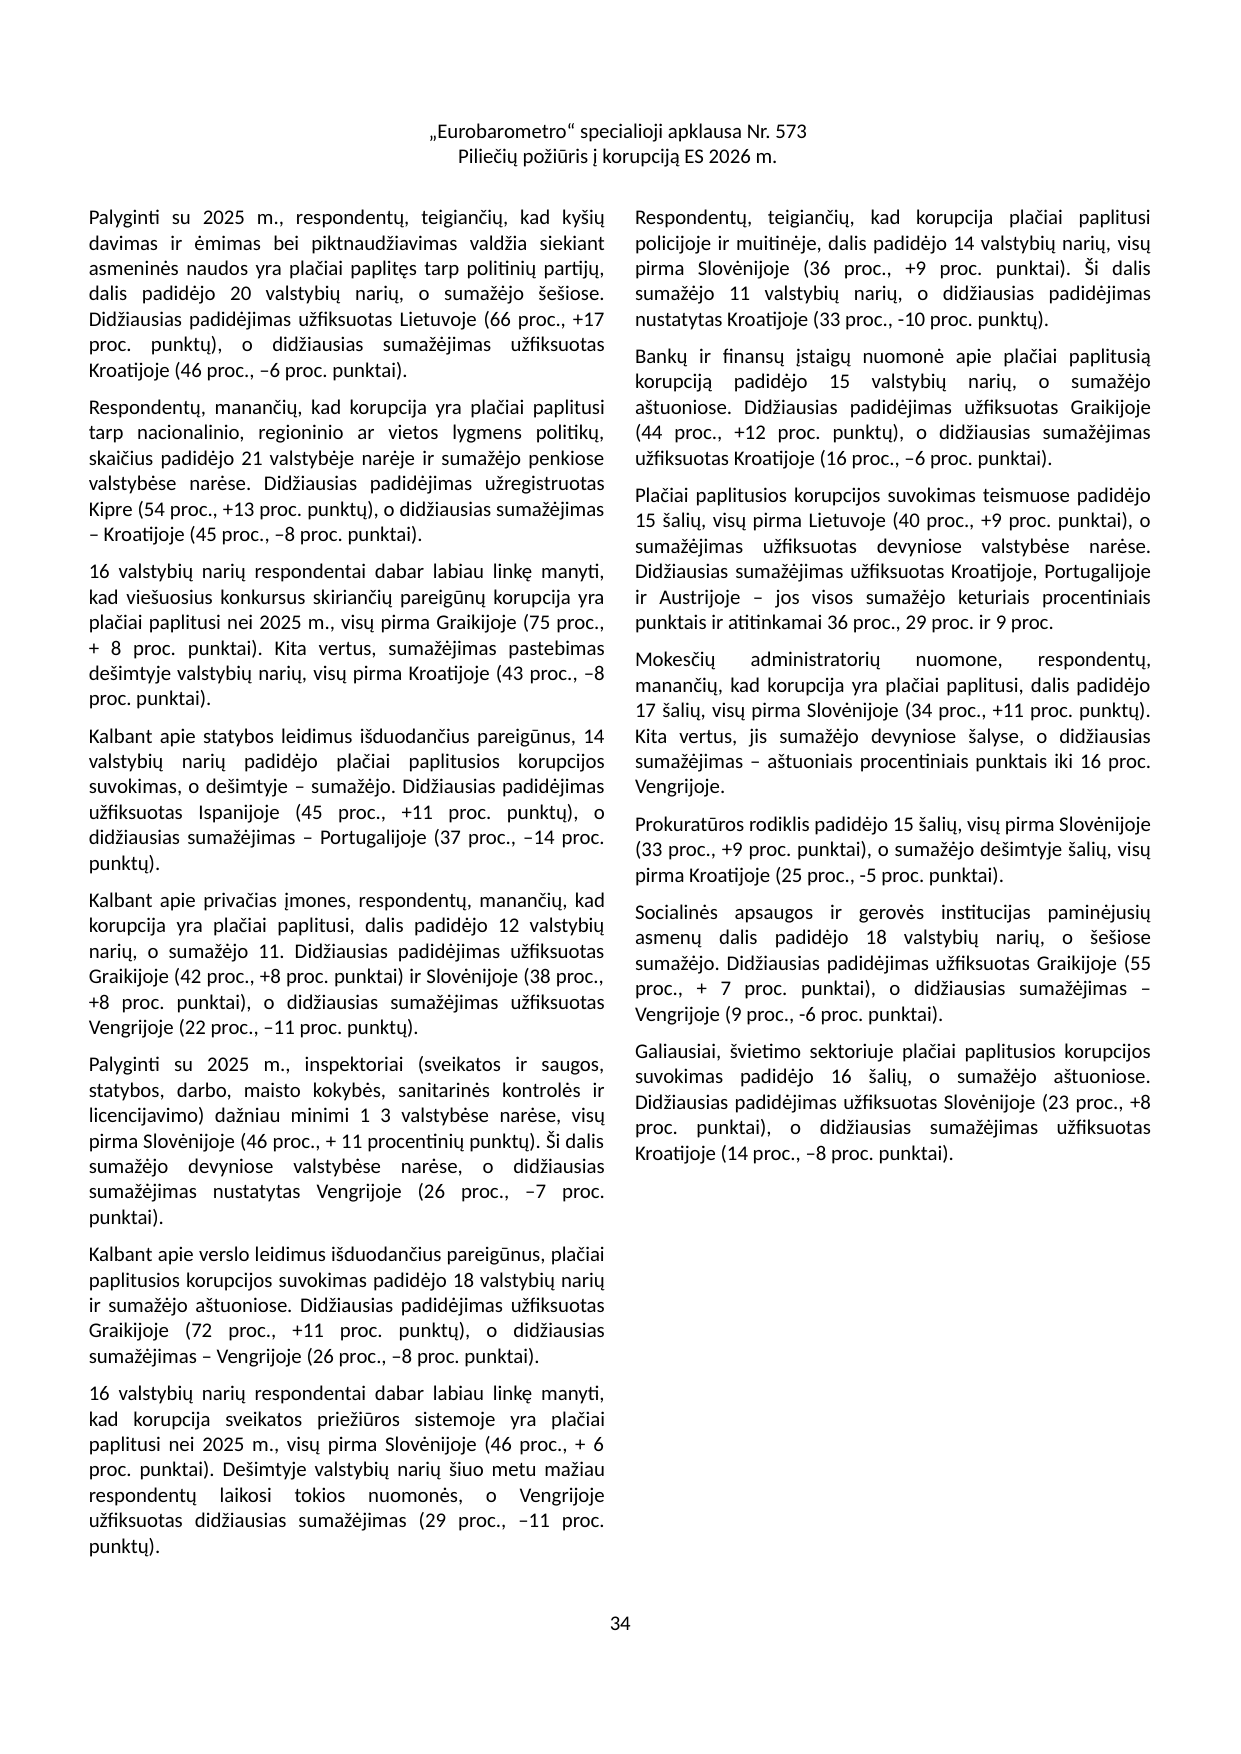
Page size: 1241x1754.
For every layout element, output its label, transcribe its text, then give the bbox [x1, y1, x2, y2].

text Plačiai paplitusios korupcijos suvokimas teismuose padidėjo 15 šalių, visų pirma Lietuvoje (40 proc., +9 proc. punktai), o sumažėjimas užfiksuotas devyniose valstybėse narėse. Didžiausias sumažėjimas užfiksuotas Kroatijoje, Portugalijoje ir Austrijoje – jos visos sumažėjo keturiais procentiniais punktais ir atitinkamai 36 proc., 29 proc. ir 9 proc. [635, 482, 1152, 635]
text Kalbant apie statybos leidimus išduodančius pareigūnus, 14 valstybių narių padidėjo plačiai paplitusios korupcijos suvokimas, o dešimtyje – sumažėjo. Didžiausias padidėjimas užfiksuotas Ispanijoje (45 proc., +11 proc. punktų), o didžiausias sumažėjimas – Portugalijoje (37 proc., –14 proc. punktų). [88, 723, 605, 875]
text 16 valstybių narių respondentai dabar labiau linkę manyti, kad viešuosius konkursus skiriančių pareigūnų korupcija yra plačiai paplitusi nei 2025 m., visų pirma Graikijoje (75 proc., + 8 proc. punktai). Kita vertus, sumažėjimas pastebimas dešimtyje valstybių narių, visų pirma Kroatijoje (43 proc., –8 proc. punktai). [88, 558, 605, 711]
text Respondentų, teigiančių, kad korupcija plačiai paplitusi policijoje ir muitinėje, dalis padidėjo 14 valstybių narių, visų pirma Slovėnijoje (36 proc., +9 proc. punktai). Ši dalis sumažėjo 11 valstybių narių, o didžiausias padidėjimas nustatytas Kroatijoje (33 proc., -10 proc. punktų). [635, 204, 1152, 331]
text Kalbant apie privačias įmones, respondentų, manančių, kad korupcija yra plačiai paplitusi, dalis padidėjo 12 valstybių narių, o sumažėjo 11. Didžiausias padidėjimas užfiksuotas Graikijoje (42 proc., +8 proc. punktai) ir Slovėnijoje (38 proc., +8 proc. punktai), o didžiausias sumažėjimas užfiksuotas Vengrijoje (22 proc., –11 proc. punktų). [88, 887, 605, 1040]
text 16 valstybių narių respondentai dabar labiau linkę manyti, kad korupcija sveikatos priežiūros sistemoje yra plačiai paplitusi nei 2025 m., visų pirma Slovėnijoje (46 proc., + 6 proc. punktai). Dešimtyje valstybių narių šiuo metu mažiau respondentų laikosi tokios nuomonės, o Vengrijoje užfiksuotas didžiausias sumažėjimas (29 proc., –11 proc. punktų). [88, 1380, 605, 1558]
text Socialinės apsaugos ir gerovės institucijas paminėjusių asmenų dalis padidėjo 18 valstybių narių, o šešiose sumažėjo. Didžiausias padidėjimas užfiksuotas Graikijoje (55 proc., + 7 proc. punktai), o didžiausias sumažėjimas – Vengrijoje (9 proc., -6 proc. punktai). [635, 899, 1152, 1026]
text Kalbant apie verslo leidimus išduodančius pareigūnus, plačiai paplitusios korupcijos suvokimas padidėjo 18 valstybių narių ir sumažėjo aštuoniose. Didžiausias padidėjimas užfiksuotas Graikijoje (72 proc., +11 proc. punktų), o didžiausias sumažėjimas – Vengrijoje (26 proc., –8 proc. punktai). [88, 1241, 605, 1368]
text Prokuratūros rodiklis padidėjo 15 šalių, visų pirma Slovėnijoje (33 proc., +9 proc. punktai), o sumažėjo dešimtyje šalių, visų pirma Kroatijoje (25 proc., -5 proc. punktai). [635, 811, 1152, 887]
text Palyginti su 2025 m., respondentų, teigiančių, kad kyšių davimas ir ėmimas bei piktnaudžiavimas valdžia siekiant asmeninės naudos yra plačiai paplitęs tarp politinių partijų, dalis padidėjo 20 valstybių narių, o sumažėjo šešiose. Didžiausias padidėjimas užfiksuotas Lietuvoje (66 proc., +17 proc. punktų), o didžiausias sumažėjimas užfiksuotas Kroatijoje (46 proc., –6 proc. punktai). [88, 204, 605, 382]
text Palyginti su 2025 m., inspektoriai (sveikatos ir saugos, statybos, darbo, maisto kokybės, sanitarinės kontrolės ir licencijavimo) dažniau minimi 1 3 valstybėse narėse, visų pirma Slovėnijoje (46 proc., + 11 procentinių punktų). Ši dalis sumažėjo devyniose valstybėse narėse, o didžiausias sumažėjimas nustatytas Vengrijoje (26 proc., –7 proc. punktai). [88, 1052, 605, 1229]
text Bankų ir finansų įstaigų nuomonė apie plačiai paplitusią korupciją padidėjo 15 valstybių narių, o sumažėjo aštuoniose. Didžiausias padidėjimas užfiksuotas Graikijoje (44 proc., +12 proc. punktų), o didžiausias sumažėjimas užfiksuotas Kroatijoje (16 proc., –6 proc. punktai). [635, 343, 1152, 470]
text Respondentų, manančių, kad korupcija yra plačiai paplitusi tarp nacionalinio, regioninio ar vietos lygmens politikų, skaičius padidėjo 21 valstybėje narėje ir sumažėjo penkiose valstybėse narėse. Didžiausias padidėjimas užregistruotas Kipre (54 proc., +13 proc. punktų), o didžiausias sumažėjimas – Kroatijoje (45 proc., –8 proc. punktai). [88, 394, 605, 547]
text Galiausiai, švietimo sektoriuje plačiai paplitusios korupcijos suvokimas padidėjo 16 šalių, o sumažėjo aštuoniose. Didžiausias padidėjimas užfiksuotas Slovėnijoje (23 proc., +8 proc. punktai), o didžiausias sumažėjimas užfiksuotas Kroatijoje (14 proc., –8 proc. punktai). [635, 1038, 1152, 1165]
text Mokesčių administratorių nuomone, respondentų, manančių, kad korupcija yra plačiai paplitusi, dalis padidėjo 17 šalių, visų pirma Slovėnijoje (34 proc., +11 proc. punktų). Kita vertus, jis sumažėjo devyniose šalyse, o didžiausias sumažėjimas – aštuoniais procentiniais punktais iki 16 proc. Vengrijoje. [635, 647, 1152, 799]
